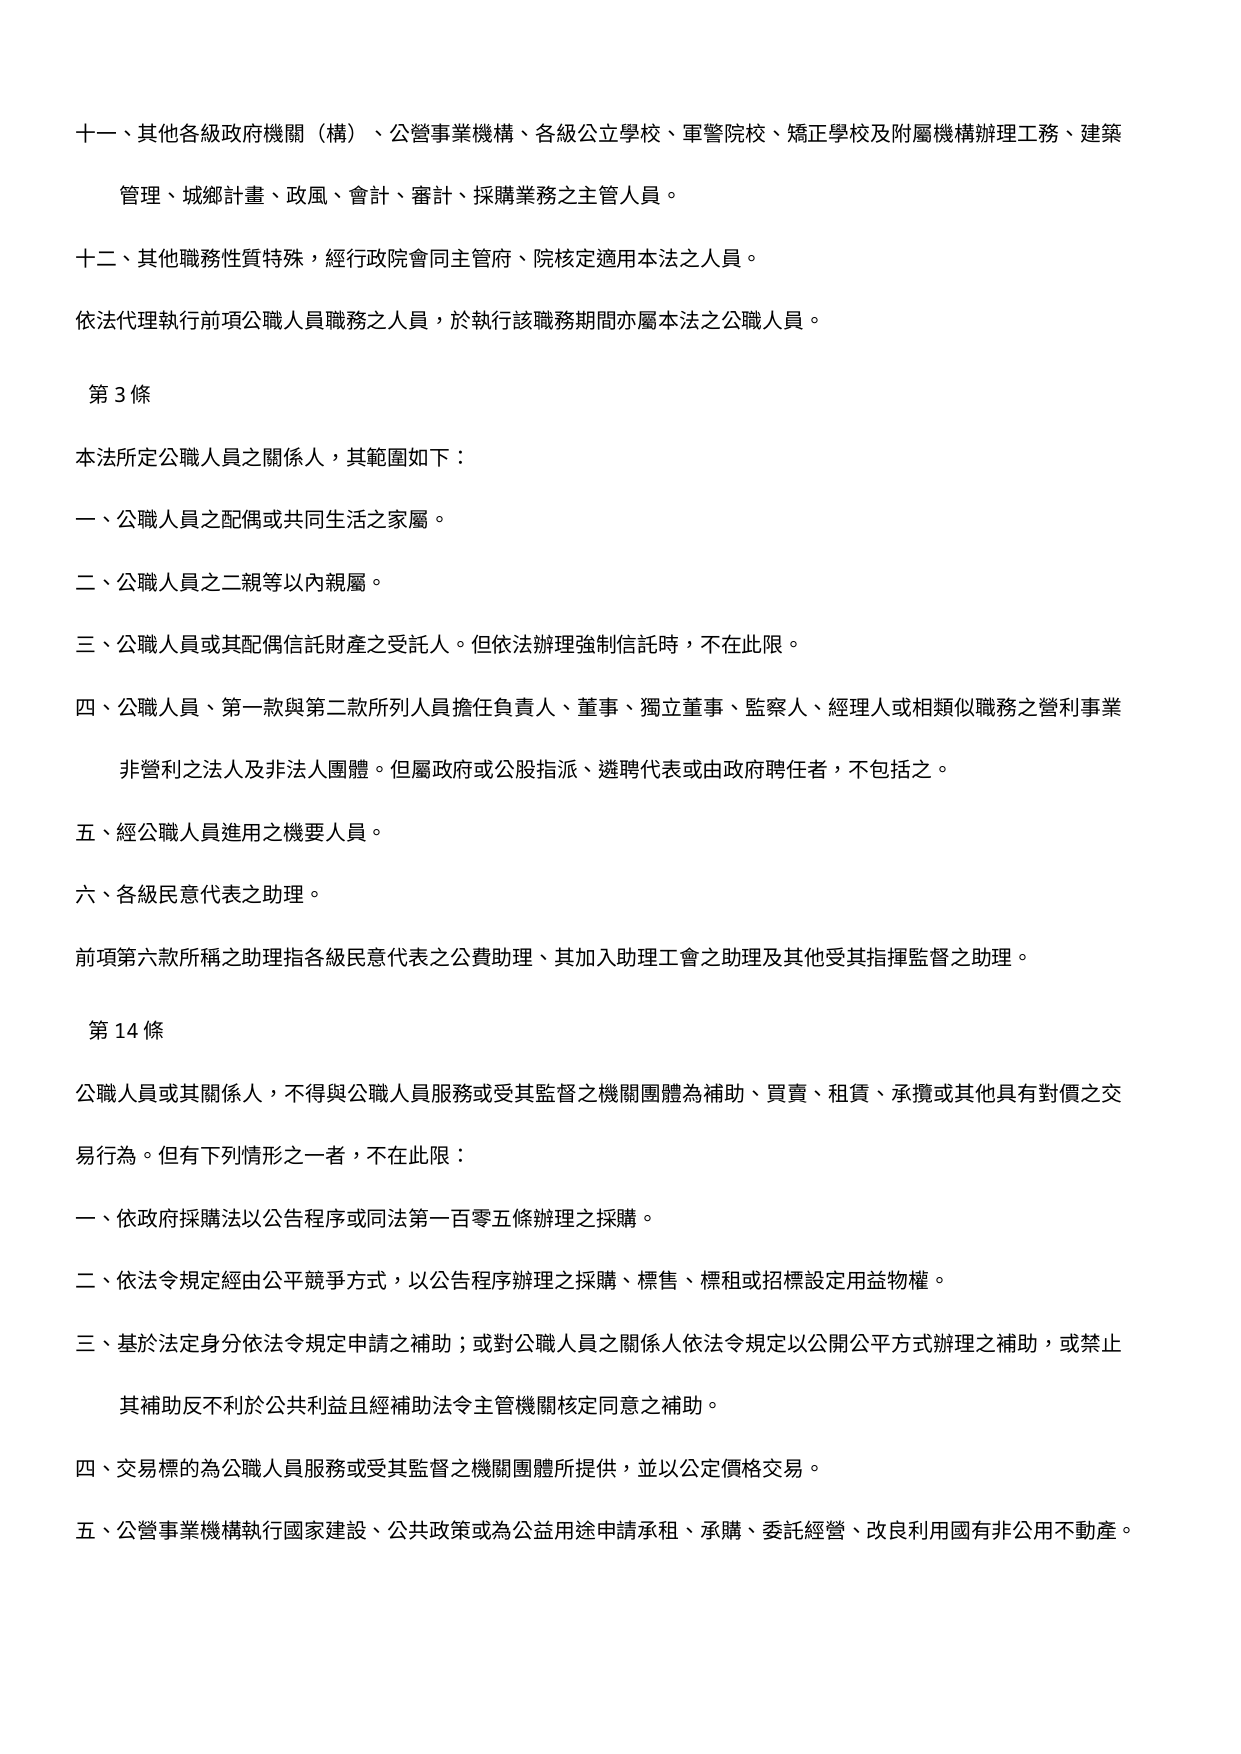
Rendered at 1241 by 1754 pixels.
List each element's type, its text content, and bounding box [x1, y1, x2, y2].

text 本法所定公職人員之關係人，其範圍如下： [75, 414, 1125, 477]
text 一、公職人員之配偶或共同生活之家屬。 [75, 477, 1125, 539]
text 五、公營事業機構執行國家建設、公共政策或為公益用途申請承租、承購、委託經營、改良利用國有非公用不動產。 [75, 1488, 1125, 1551]
text 十一、其他各級政府機關（構）、公營事業機構、各級公立學校、軍警院校、矯正學校及附屬機構辦理工務、建築管理、城鄉計畫、政風、會計、審計、採購業務之主管人員。 [75, 91, 1125, 216]
text 三、基於法定身分依法令規定申請之補助；或對公職人員之關係人依法令規定以公開公平方式辦理之補助，或禁止其補助反不利於公共利益且經補助法令主管機關核定同意之補助。 [75, 1301, 1125, 1426]
text 二、公職人員之二親等以內親屬。 [75, 539, 1125, 602]
text 公職人員或其關係人，不得與公職人員服務或受其監督之機關團體為補助、買賣、租賃、承攬或其他具有對價之交易行為。但有下列情形之一者，不在此限： [75, 1051, 1125, 1176]
text 第3條 [1, 352, 1219, 414]
text 二、依法令規定經由公平競爭方式，以公告程序辦理之採購、標售、標租或招標設定用益物權。 [75, 1238, 1125, 1301]
text 三、公職人員或其配偶信託財產之受託人。但依法辦理強制信託時，不在此限。 [75, 602, 1125, 664]
text 前項第六款所稱之助理指各級民意代表之公費助理、其加入助理工會之助理及其他受其指揮監督之助理。 [75, 914, 1125, 977]
text 十二、其他職務性質特殊，經行政院會同主管府、院核定適用本法之人員。 [75, 216, 1125, 278]
text 依法代理執行前項公職人員職務之人員，於執行該職務期間亦屬本法之公職人員。 [75, 278, 1125, 341]
text 五、經公職人員進用之機要人員。 [75, 789, 1125, 852]
text 四、交易標的為公職人員服務或受其監督之機關團體所提供，並以公定價格交易。 [75, 1426, 1125, 1488]
text 一、依政府採購法以公告程序或同法第一百零五條辦理之採購。 [75, 1176, 1125, 1238]
text 第14條 [1, 988, 1219, 1051]
text 六、各級民意代表之助理。 [75, 852, 1125, 914]
text 四、公職人員、第一款與第二款所列人員擔任負責人、董事、獨立董事、監察人、經理人或相類似職務之營利事業、非營利之法人及非法人團體。但屬政府或公股指派、遴聘代表或由政府聘任者，不包括之。 [75, 664, 1125, 789]
